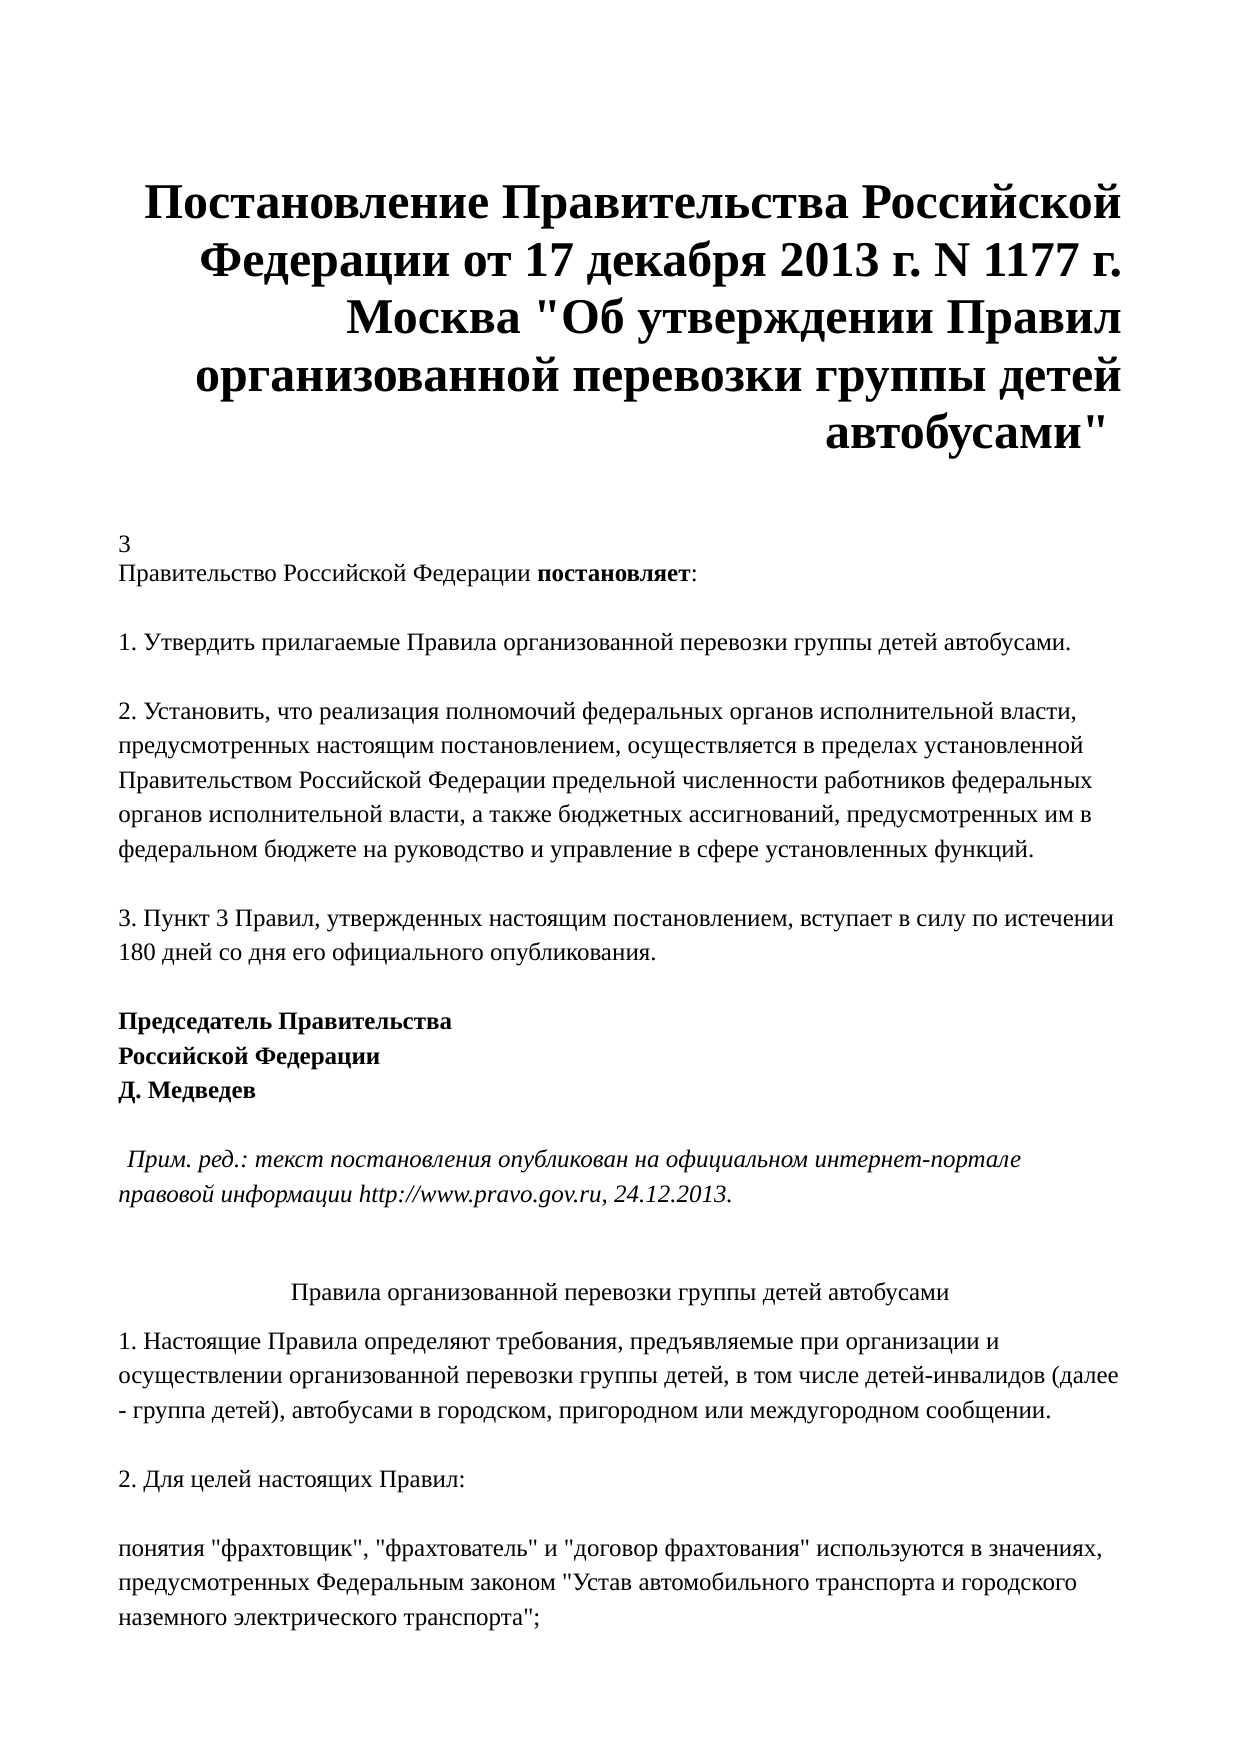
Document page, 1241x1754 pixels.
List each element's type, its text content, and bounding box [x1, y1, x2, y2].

text Правительство Российской Федерации постановляет: 1. Утвердить прилагаемые Правила организованной перевозки группы детей автобусами. 2. Установить, что реализация полномочий федеральных органов исполнительной власти, предусмотренных настоящим постановлением, осуществляется в пределах установленной Правительством Российской Федерации предельной численности работников федеральных органов исполнительной власти, а также бюджетных ассигнований, предусмотренных им в федеральном бюджете на руководство и управление в сфере установленных функций. 3. Пункт 3 Правил, утвержденных настоящим постановлением, вступает в силу по истечении 180 дней со дня его официального опубликования. Председатель Правительства Российской Федерации Д. Медведев Прим. ред.: текст постановления опубликован на официальном интернет-портале правовой информации http://www.pravo.gov.ru, 24.12.2013. [118, 558, 1122, 1207]
text Правила организованной перевозки группы детей автобусами [118, 1277, 1122, 1306]
text 1. Настоящие Правила определяют требования, предъявляемые при организации и осуществлении организованной перевозки группы детей, в том числе детей-инвалидов (далее - группа детей), автобусами в городском, пригородном или междугородном сообщении. 2. Для целей настоящих Правил: понятия "фрахтовщик", "фрахтователь" и "договор фрахтования" используются в значениях, предусмотренных Федеральным законом "Устав автомобильного транспорта и городского наземного электрического транспорта"; [118, 1326, 1122, 1631]
subtitle Постановление Правительства Российской Федерации от 17 декабря 2013 г. N 1177 г. Москва "Об утверждении Правил организованной перевозки группы детей автобусами" [118, 172, 1122, 459]
text 3 [118, 529, 1122, 558]
